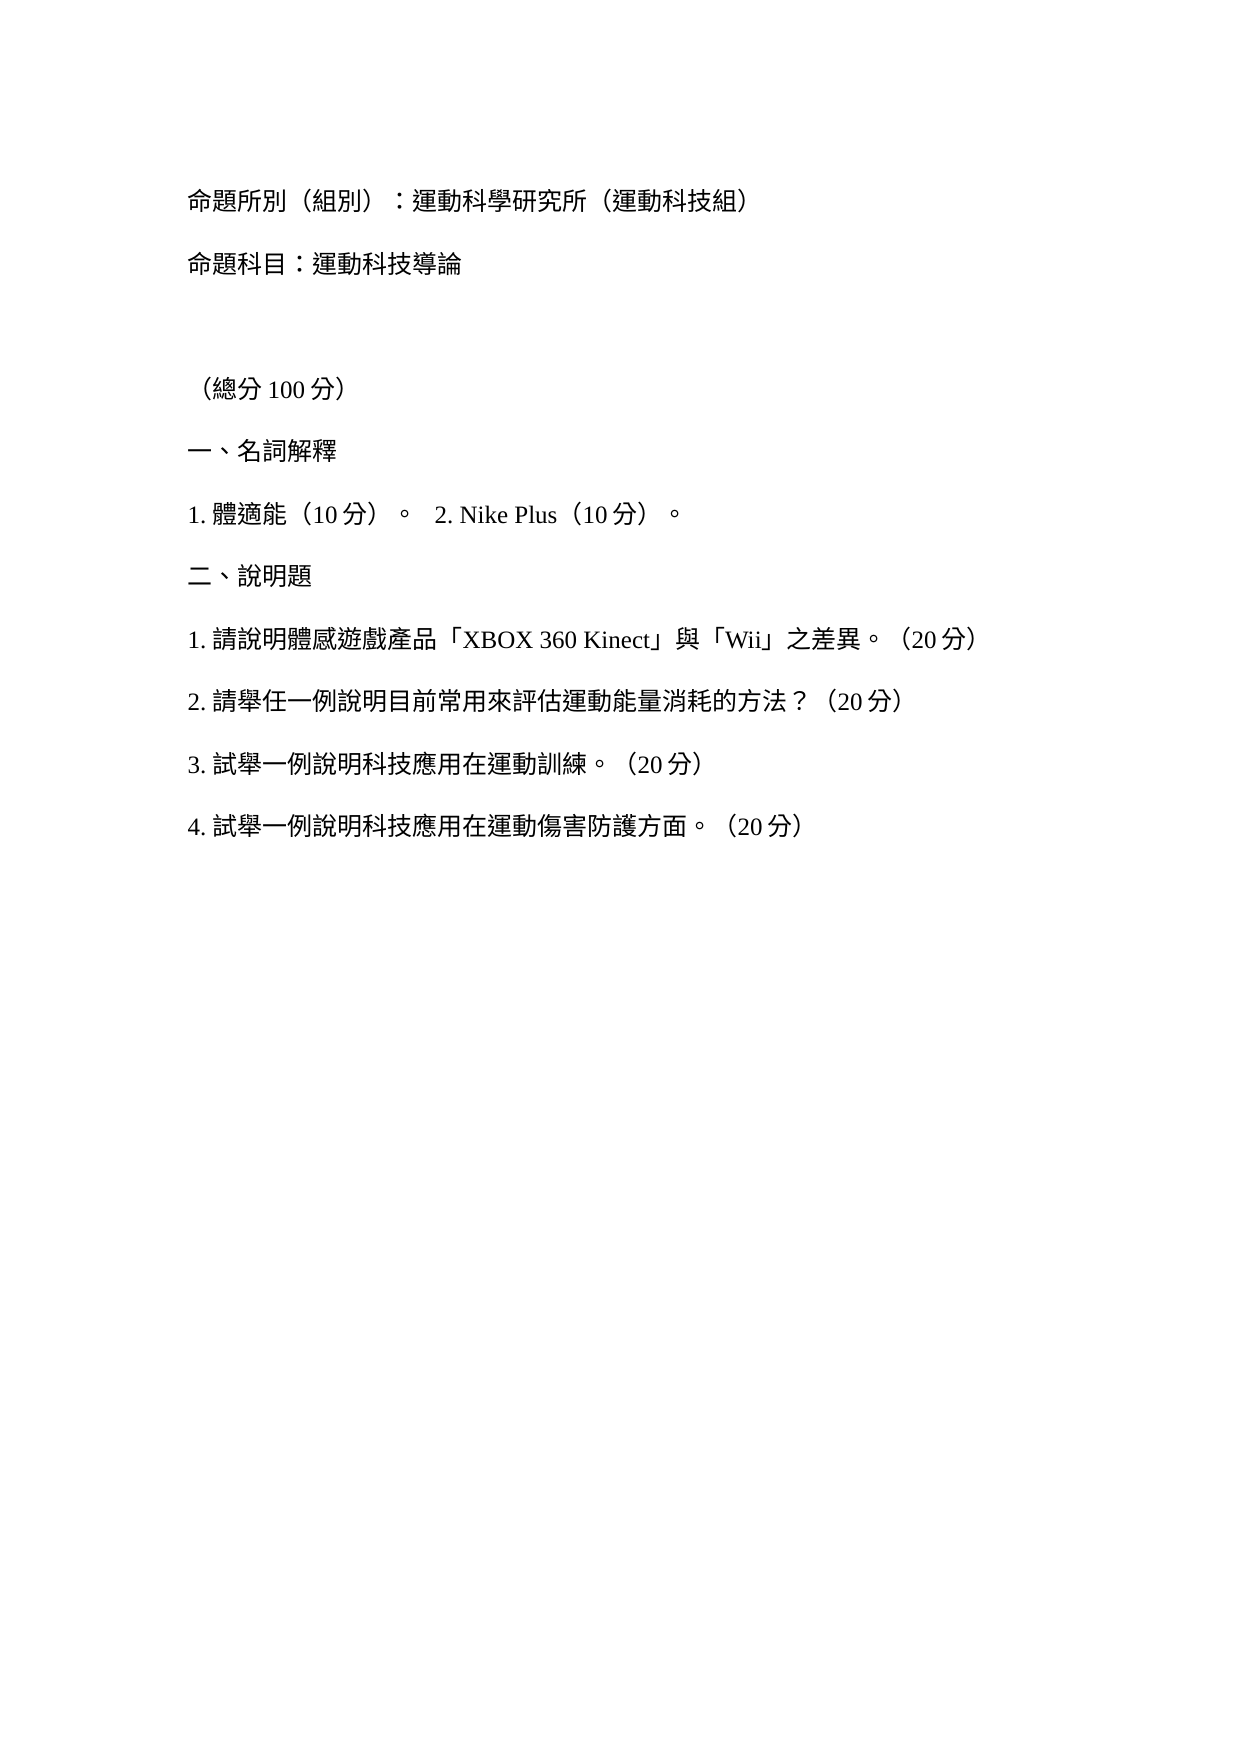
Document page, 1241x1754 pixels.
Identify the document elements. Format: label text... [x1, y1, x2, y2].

text 二、說明題 [187, 533, 1053, 596]
text 一、名詞解釋 [187, 408, 1053, 471]
text 1. 請說明體感遊戲產品「XBOX 360 Kinect」與「Wii」之差異。（20分） [187, 596, 1053, 658]
text （總分100分） [187, 346, 1053, 408]
text 4. 試舉一例說明科技應用在運動傷害防護方面。（20分） [187, 783, 1053, 846]
text 2. 請舉任一例說明目前常用來評估運動能量消耗的方法？（20分） [187, 658, 1053, 721]
text 命題所別（組別）：運動科學研究所（運動科技組） [187, 158, 1053, 221]
text 1. 體適能（10分）。 2. Nike Plus（10分）。 [187, 471, 1053, 533]
text 命題科目：運動科技導論 [187, 221, 1053, 283]
text 3. 試舉一例說明科技應用在運動訓練。（20分） [187, 721, 1053, 783]
